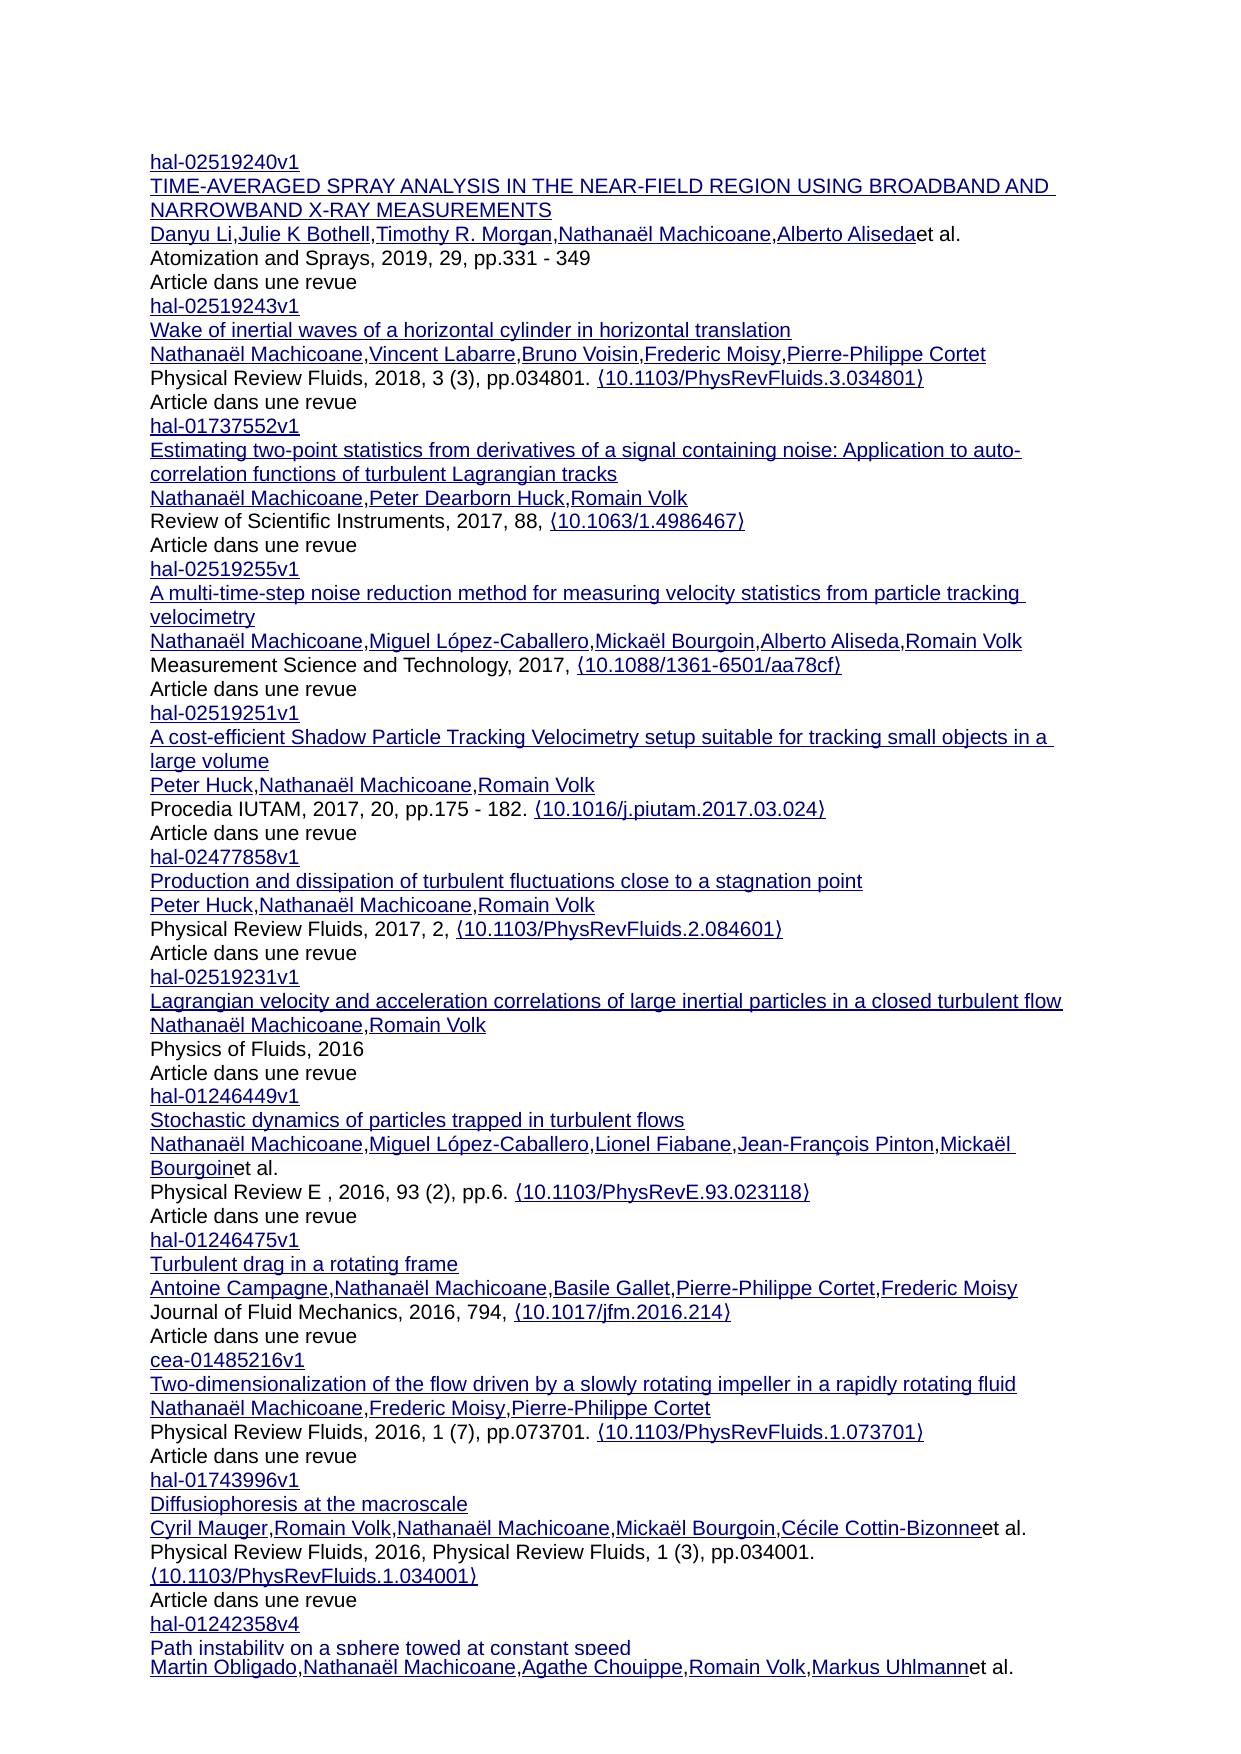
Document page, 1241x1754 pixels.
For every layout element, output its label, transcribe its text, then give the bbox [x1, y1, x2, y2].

table_cell Two-dimensionalization of the flow driven by a slowly rotating impeller in a rapidly rotating fluid Nathanaël Machicoane,Frederic Moisy,Pierre-Philippe Cortet Physical Review Fluids, 2016, 1 (7), pp.073701. ⟨10.1103/PhysRevFluids.1.073701⟩ Article dans une revue hal-01743996v1 [150, 1372, 1090, 1492]
table_cell Path instability on a sphere towed at constant speed Martin Obligado,Nathanaël Machicoane,Agathe Chouippe,Romain Volk,Markus Uhlmannet al. [150, 1635, 1090, 1679]
table_cell Stochastic dynamics of particles trapped in turbulent flows Nathanaël Machicoane,Miguel López-Caballero,Lionel Fiabane,Jean-François Pinton,Mickaël Bourgoinet al. Physical Review E , 2016, 93 (2), pp.6. ⟨10.1103/PhysRevE.93.023118⟩ Article dans une revue hal-01246475v1 [150, 1108, 1090, 1252]
table_cell A cost-efficient Shadow Particle Tracking Velocimetry setup suitable for tracking small objects in a large volume Peter Huck,Nathanaël Machicoane,Romain Volk Procedia IUTAM, 2017, 20, pp.175 - 182. ⟨10.1016/j.piutam.2017.03.024⟩ Article dans une revue hal-02477858v1 [150, 725, 1090, 869]
table_cell Diffusiophoresis at the macroscale Cyril Mauger,Romain Volk,Nathanaël Machicoane,Mickaël Bourgoin,Cécile Cottin-Bizonneet al. Physical Review Fluids, 2016, Physical Review Fluids, 1 (3), pp.034001. ⟨10.1103/PhysRevFluids.1.034001⟩ Article dans une revue hal-01242358v4 [150, 1492, 1090, 1635]
table_cell Turbulent drag in a rotating frame Antoine Campagne,Nathanaël Machicoane,Basile Gallet,Pierre-Philippe Cortet,Frederic Moisy Journal of Fluid Mechanics, 2016, 794, ⟨10.1017/jfm.2016.214⟩ Article dans une revue cea-01485216v1 [150, 1252, 1090, 1372]
table_cell hal-02519240v1 [150, 150, 1090, 174]
table_cell Estimating two-point statistics from derivatives of a signal containing noise: Application to auto-correlation functions of turbulent Lagrangian tracks Nathanaël Machicoane,Peter Dearborn Huck,Romain Volk Review of Scientific Instruments, 2017, 88, ⟨10.1063/1.4986467⟩ Article dans une revue hal-02519255v1 [150, 438, 1090, 581]
table_cell Production and dissipation of turbulent fluctuations close to a stagnation point Peter Huck,Nathanaël Machicoane,Romain Volk Physical Review Fluids, 2017, 2, ⟨10.1103/PhysRevFluids.2.084601⟩ Article dans une revue hal-02519231v1 [150, 869, 1090, 988]
table_cell TIME-AVERAGED SPRAY ANALYSIS IN THE NEAR-FIELD REGION USING BROADBAND AND NARROWBAND X-RAY MEASUREMENTS Danyu Li,Julie K Bothell,Timothy R. Morgan,Nathanaël Machicoane,Alberto Alisedaet al. Atomization and Sprays, 2019, 29, pp.331 - 349 Article dans une revue hal-02519243v1 [150, 174, 1090, 318]
table_cell Wake of inertial waves of a horizontal cylinder in horizontal translation Nathanaël Machicoane,Vincent Labarre,Bruno Voisin,Frederic Moisy,Pierre-Philippe Cortet Physical Review Fluids, 2018, 3 (3), pp.034801. ⟨10.1103/PhysRevFluids.3.034801⟩ Article dans une revue hal-01737552v1 [150, 318, 1090, 437]
table_cell Lagrangian velocity and acceleration correlations of large inertial particles in a closed turbulent flow Nathanaël Machicoane,Romain Volk Physics of Fluids, 2016 Article dans une revue hal-01246449v1 [150, 989, 1090, 1108]
table_cell A multi-time-step noise reduction method for measuring velocity statistics from particle tracking velocimetry Nathanaël Machicoane,Miguel López-Caballero,Mickaël Bourgoin,Alberto Aliseda,Romain Volk Measurement Science and Technology, 2017, ⟨10.1088/1361-6501/aa78cf⟩ Article dans une revue hal-02519251v1 [150, 581, 1090, 725]
